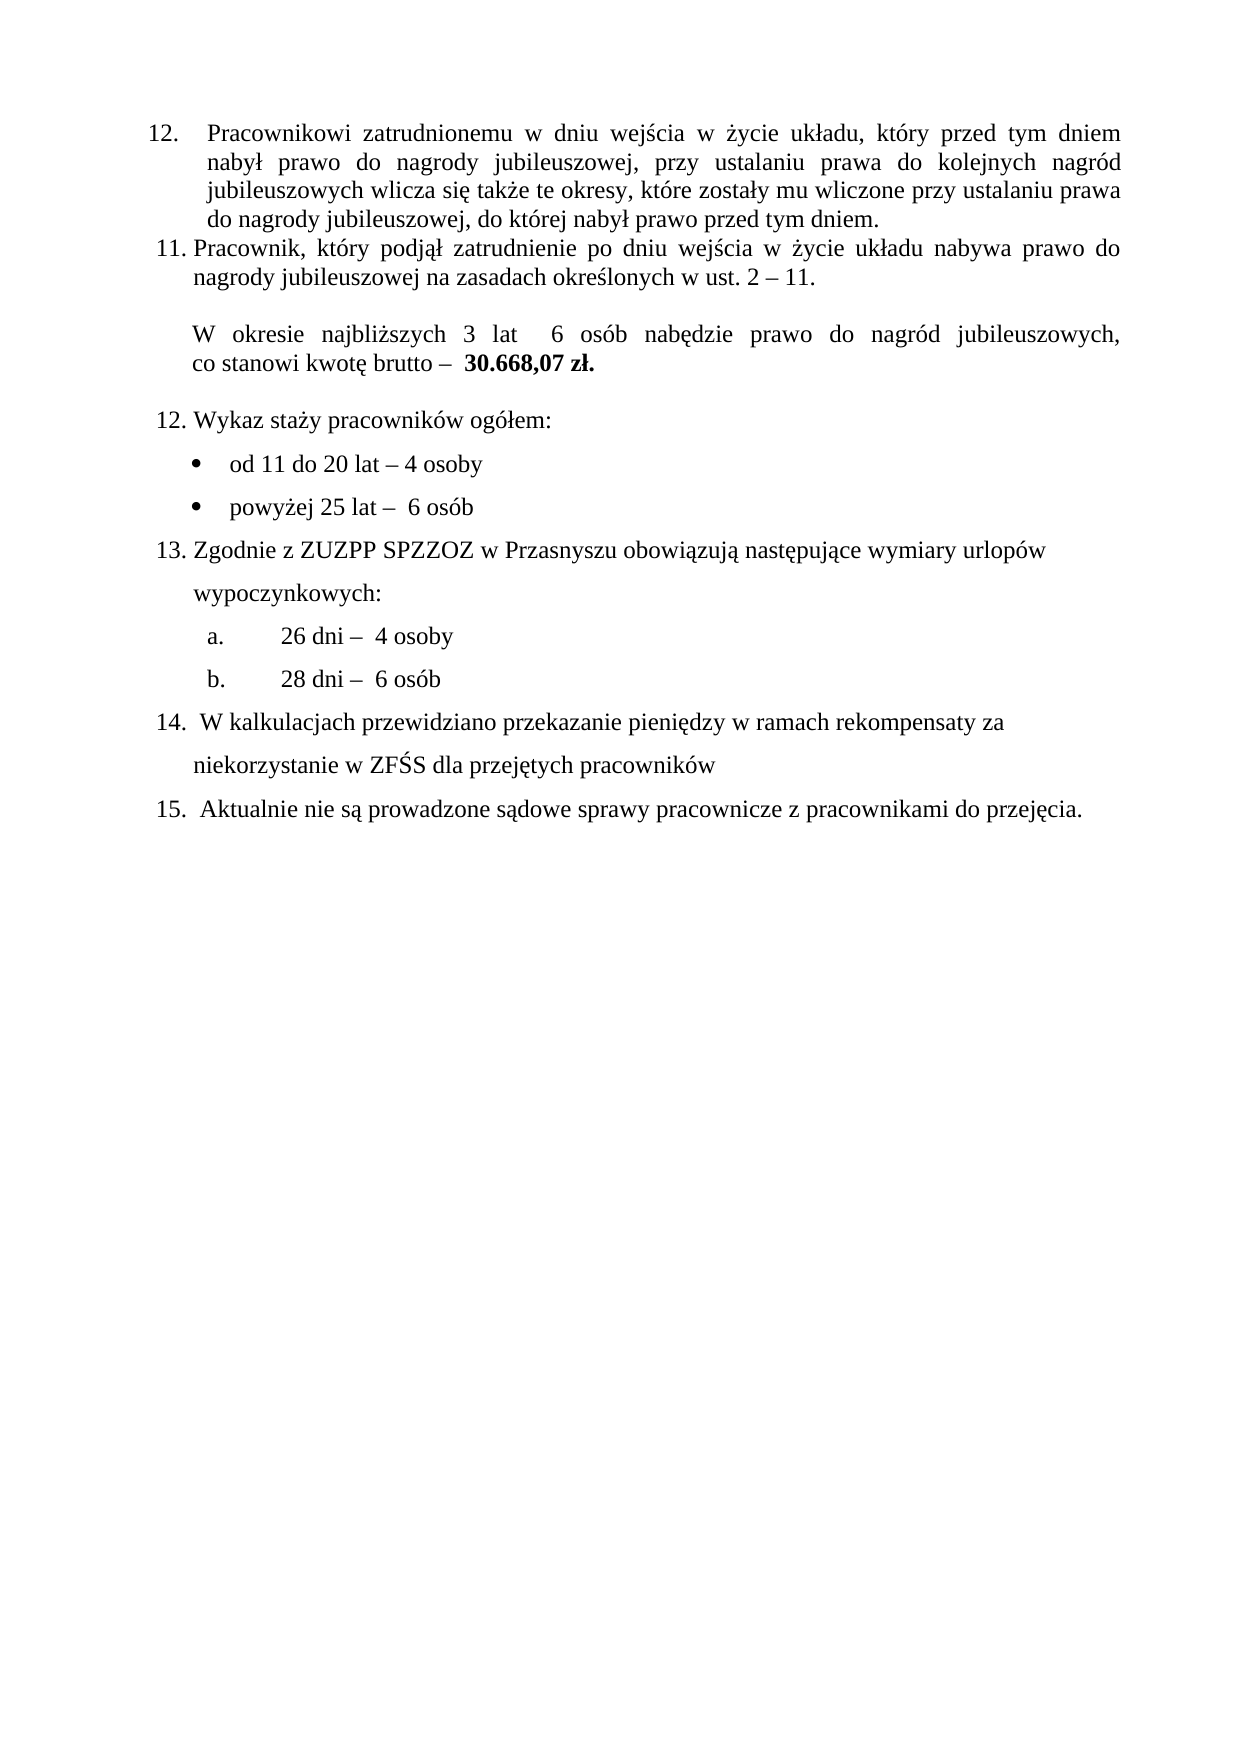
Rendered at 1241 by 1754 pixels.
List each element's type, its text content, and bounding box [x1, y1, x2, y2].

list od 11 do 20 lat – 4 osoby [192, 449, 1122, 477]
list 28 dni – 6 osób [207, 664, 1122, 693]
list Pracownik, który podjął zatrudnienie po dniu wejścia w życie układu nabywa prawo do nagrody jubileuszowej na zasadach określonych w ust. 2 – 11. [156, 233, 1122, 291]
text 12. Pracownikowi zatrudnionemu w dniu wejścia w życie układu, który przed tym dniem nabył prawo do nagrody jubileuszowej, przy ustalaniu prawa do kolejnych nagród jubileuszowych wlicza się także te okresy, które zostały mu wliczone przy ustalaniu prawa do nagrody jubileuszowej, do której nabył prawo przed tym dniem. [148, 118, 1122, 233]
list 26 dni – 4 osoby [207, 621, 1122, 650]
list Wykaz staży pracowników ogółem: [156, 406, 1122, 434]
list Zgodnie z ZUZPP SPZZOZ w Przasnyszu obowiązują następujące wymiary urlopów wypoczynkowych: [156, 535, 1122, 607]
text W okresie najbliższych 3 lat 6 osób nabędzie prawo do nagród jubileuszowych, co stanowi kwotę brutto – 30.668,07 zł. [192, 319, 1122, 377]
list W kalkulacjach przewidziano przekazanie pieniędzy w ramach rekompensaty za niekorzystanie w ZFŚS dla przejętych pracowników [156, 707, 1122, 779]
list Aktualnie nie są prowadzone sądowe sprawy pracownicze z pracownikami do przejęcia. [156, 794, 1122, 822]
list powyżej 25 lat – 6 osób [192, 492, 1122, 521]
